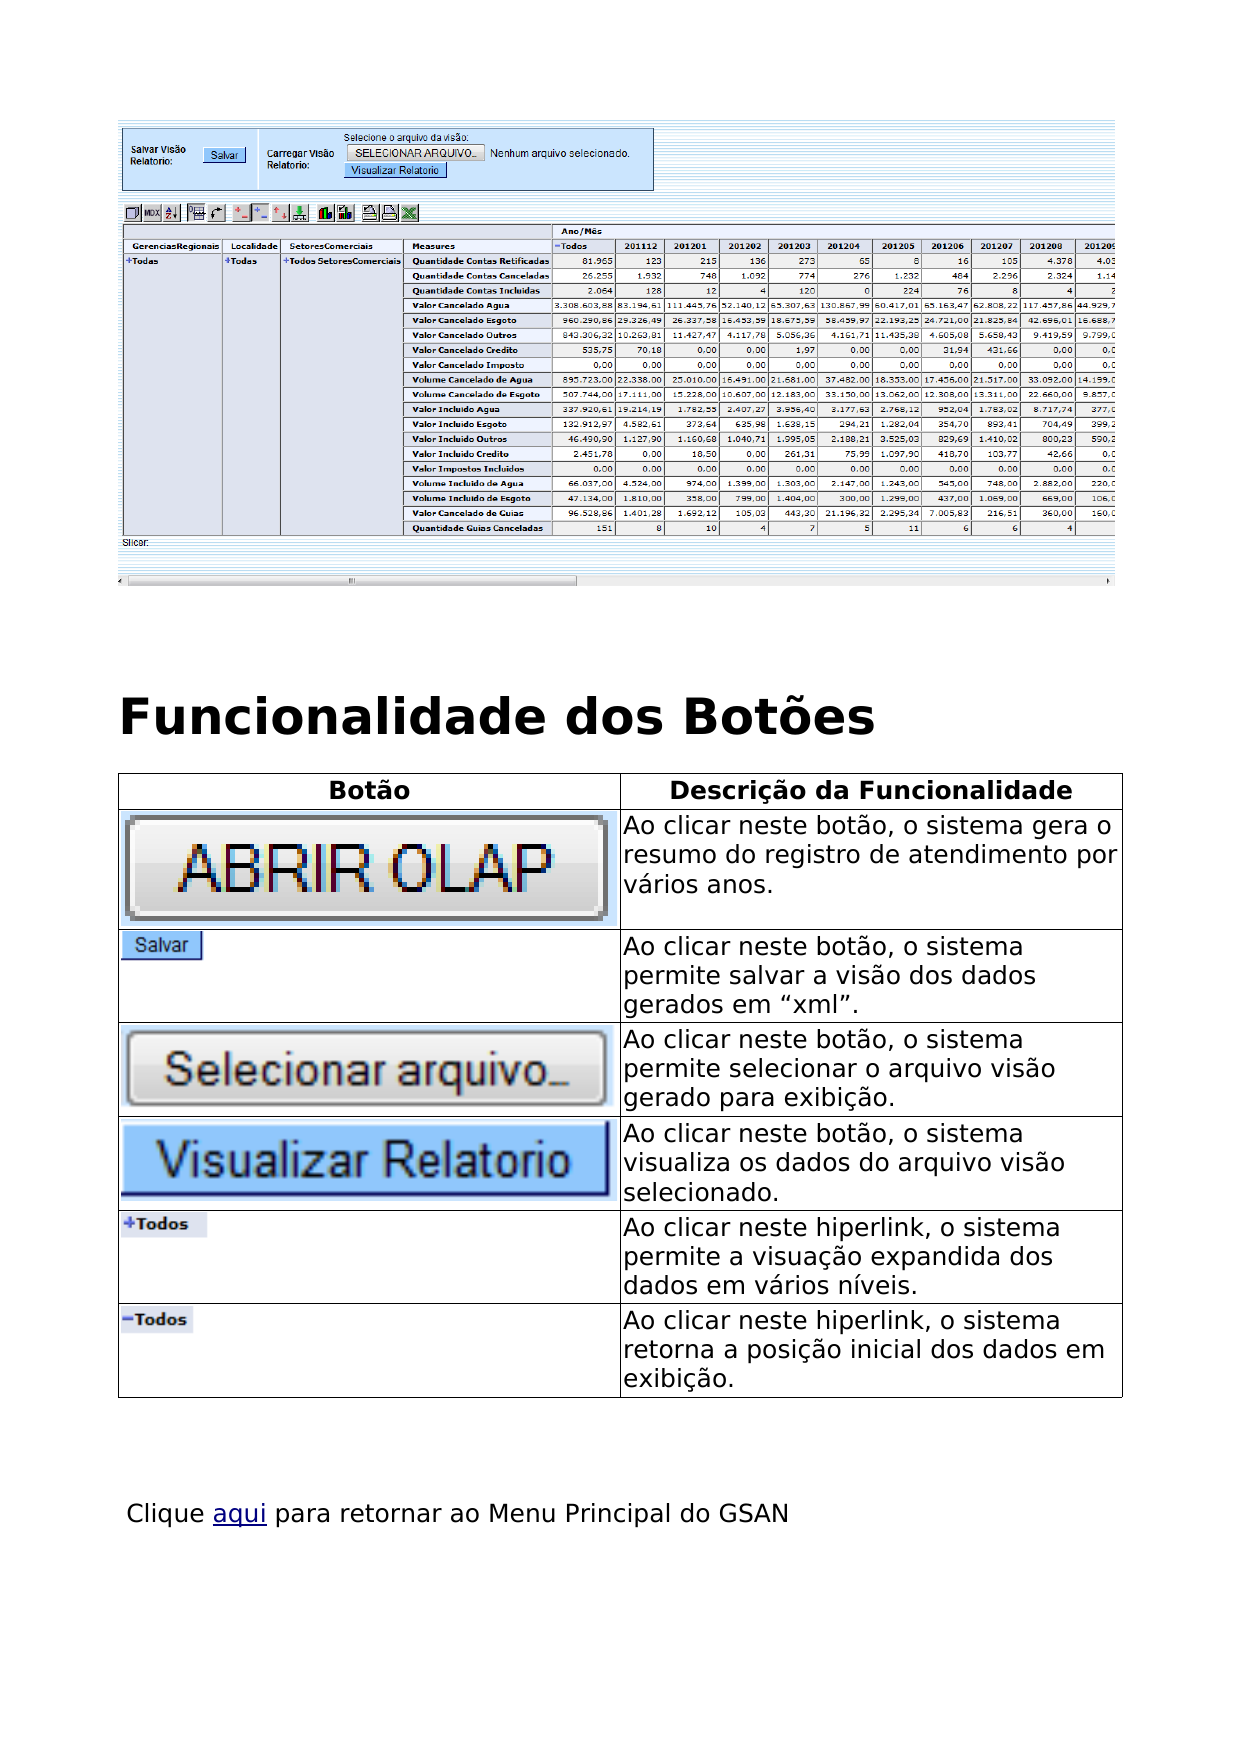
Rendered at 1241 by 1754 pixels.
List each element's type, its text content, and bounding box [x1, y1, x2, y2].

picture [121, 931, 204, 962]
picture [118, 118, 1123, 586]
table_cell Ao clicar neste hiperlink, o sistema retorna a posição inicial dos dados em exibição. [621, 1304, 1122, 1397]
table_cell [119, 1117, 620, 1210]
table_cell Ao clicar neste botão, o sistema gera o resumo do registro de atendimento por vários anos. [621, 810, 1122, 929]
picture [121, 1119, 618, 1201]
table_cell Ao clicar neste botão, o sistema visualiza os dados do arquivo visão selecionado. [621, 1117, 1122, 1210]
text Clique aqui para retornar ao Menu Principal do GSAN [118, 1412, 1122, 1528]
table_cell [119, 930, 620, 1022]
picture [121, 1025, 618, 1114]
subtitle Funcionalidade dos Botões [118, 688, 1122, 746]
table_header Descrição da Funcionalidade [621, 774, 1122, 808]
table_cell Ao clicar neste botão, o sistema permite selecionar o arquivo visão gerado para exibição. [621, 1023, 1122, 1116]
table_cell [119, 1304, 620, 1397]
picture [121, 811, 618, 926]
table_cell Ao clicar neste hiperlink, o sistema permite a visuação expandida dos dados em vários níveis. [621, 1211, 1122, 1303]
table_cell [119, 1211, 620, 1303]
picture [121, 1212, 209, 1241]
table_cell [119, 810, 620, 929]
table_header Botão [119, 774, 620, 808]
table_cell Ao clicar neste botão, o sistema permite salvar a visão dos dados gerados em “xml”. [621, 930, 1122, 1022]
picture [121, 1306, 195, 1335]
